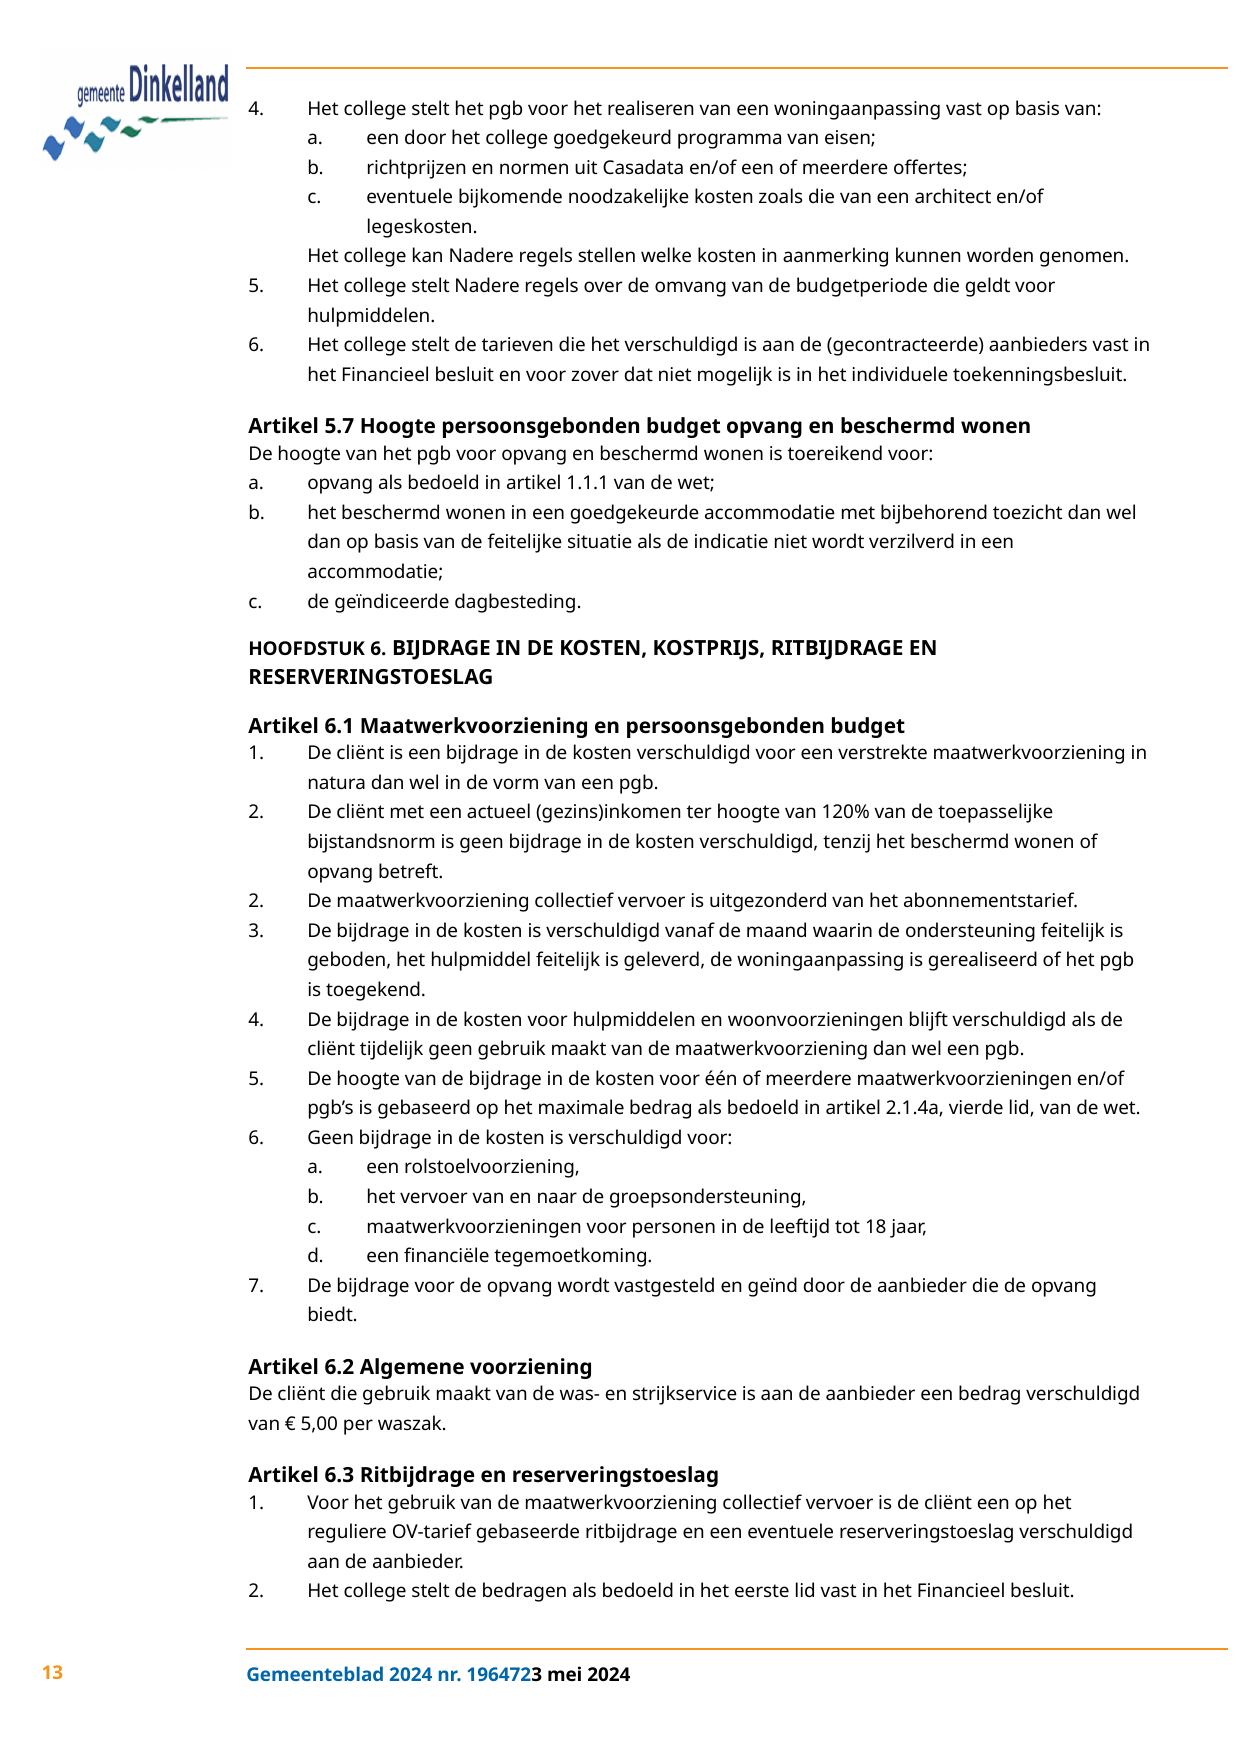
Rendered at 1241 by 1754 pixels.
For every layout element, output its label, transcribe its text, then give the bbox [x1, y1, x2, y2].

list de geïndiceerde dagbesteding. [248, 588, 1152, 613]
list Het college stelt Nadere regels over de omvang van de budgetperiode die geldt voor hulpmiddelen. [248, 272, 1152, 328]
list opvang als bedoeld in artikel 1.1.1 van de wet; [248, 469, 1152, 495]
text De hoogte van het pgb voor opvang en beschermd wonen is toereikend voor: [248, 440, 1152, 466]
list een door het college goedgekeurd programma van eisen; [307, 124, 1152, 150]
list het vervoer van en naar de groepsondersteuning, [307, 1183, 1152, 1209]
list De bijdrage voor de opvang wordt vastgesteld en geïnd door de aanbieder die de opvang biedt. [248, 1272, 1152, 1327]
text Artikel 6.2 Algemene voorziening [248, 1352, 1152, 1381]
list De maatwerkvoorziening collectief vervoer is uitgezonderd van het abonnementstarief. [248, 887, 1152, 913]
text De cliënt die gebruik maakt van de was- en strijkservice is aan de aanbieder een bedrag verschuldigd van € 5,00 per waszak. [248, 1381, 1152, 1436]
list Voor het gebruik van de maatwerkvoorziening collectief vervoer is de cliënt een op het reguliere OV-tarief gebaseerde ritbijdrage en een eventuele reserveringstoeslag verschuldigd aan de aanbieder. [248, 1489, 1152, 1574]
list Het college stelt de bedragen als bedoeld in het eerste lid vast in het Financieel besluit. [248, 1578, 1152, 1603]
picture [41, 47, 231, 172]
list Het college stelt het pgb voor het realiseren van een woningaanpassing vast op basis van: [248, 95, 1152, 121]
list De bijdrage in de kosten voor hulpmiddelen en woonvoorzieningen blijft verschuldigd als de cliënt tijdelijk geen gebruik maakt van de maatwerkvoorziening dan wel een pgb. [248, 1006, 1152, 1061]
list De cliënt is een bijdrage in de kosten verschuldigd voor een verstrekte maatwerkvoorziening in natura dan wel in de vorm van een pgb. [248, 739, 1152, 795]
text Artikel 5.7 Hoogte persoonsgebonden budget opvang en beschermd wonen [248, 411, 1152, 440]
list richtprijzen en normen uit Casadata en/of een of meerdere offertes; [307, 154, 1152, 180]
list een rolstoelvoorziening, [307, 1154, 1152, 1179]
list Het college kan Nadere regels stellen welke kosten in aanmerking kunnen worden genomen. [248, 243, 1152, 268]
text Artikel 6.3 Ritbijdrage en reserveringstoeslag [248, 1461, 1152, 1489]
list Het college stelt de tarieven die het verschuldigd is aan de (gecontracteerde) aanbieders vast in het Financieel besluit en voor zover dat niet mogelijk is in het individuele toekenningsbesluit. [248, 331, 1152, 387]
text Artikel 6.1 Maatwerkvoorziening en persoonsgebonden budget [248, 711, 1152, 739]
text HOOFDSTUK 6. BIJDRAGE IN DE KOSTEN, KOSTPRIJS, RITBIJDRAGE EN RESERVERINGSTOESLAG [248, 633, 1152, 690]
list eventuele bijkomende noodzakelijke kosten zoals die van een architect en/of legeskosten. [307, 183, 1152, 239]
list De bijdrage in de kosten is verschuldigd vanaf de maand waarin de ondersteuning feitelijk is geboden, het hulpmiddel feitelijk is geleverd, de woningaanpassing is gerealiseerd of het pgb is toegekend. [248, 917, 1152, 1002]
list maatwerkvoorzieningen voor personen in de leeftijd tot 18 jaar, [307, 1213, 1152, 1239]
list Geen bijdrage in de kosten is verschuldigd voor: [248, 1124, 1152, 1150]
list een financiële tegemoetkoming. [307, 1242, 1152, 1268]
list het beschermd wonen in een goedgekeurde accommodatie met bijbehorend toezicht dan wel dan op basis van de feitelijke situatie als de indicatie niet wordt verzilverd in een accommodatie; [248, 499, 1152, 584]
list De hoogte van de bijdrage in de kosten voor één of meerdere maatwerkvoorzieningen en/of pgb’s is gebaseerd op het maximale bedrag als bedoeld in artikel 2.1.4a, vierde lid, van de wet. [248, 1065, 1152, 1120]
list De cliënt met een actueel (gezins)inkomen ter hoogte van 120% van de toepasselijke bijstandsnorm is geen bijdrage in de kosten verschuldigd, tenzij het beschermd wonen of opvang betreft. [248, 799, 1152, 884]
